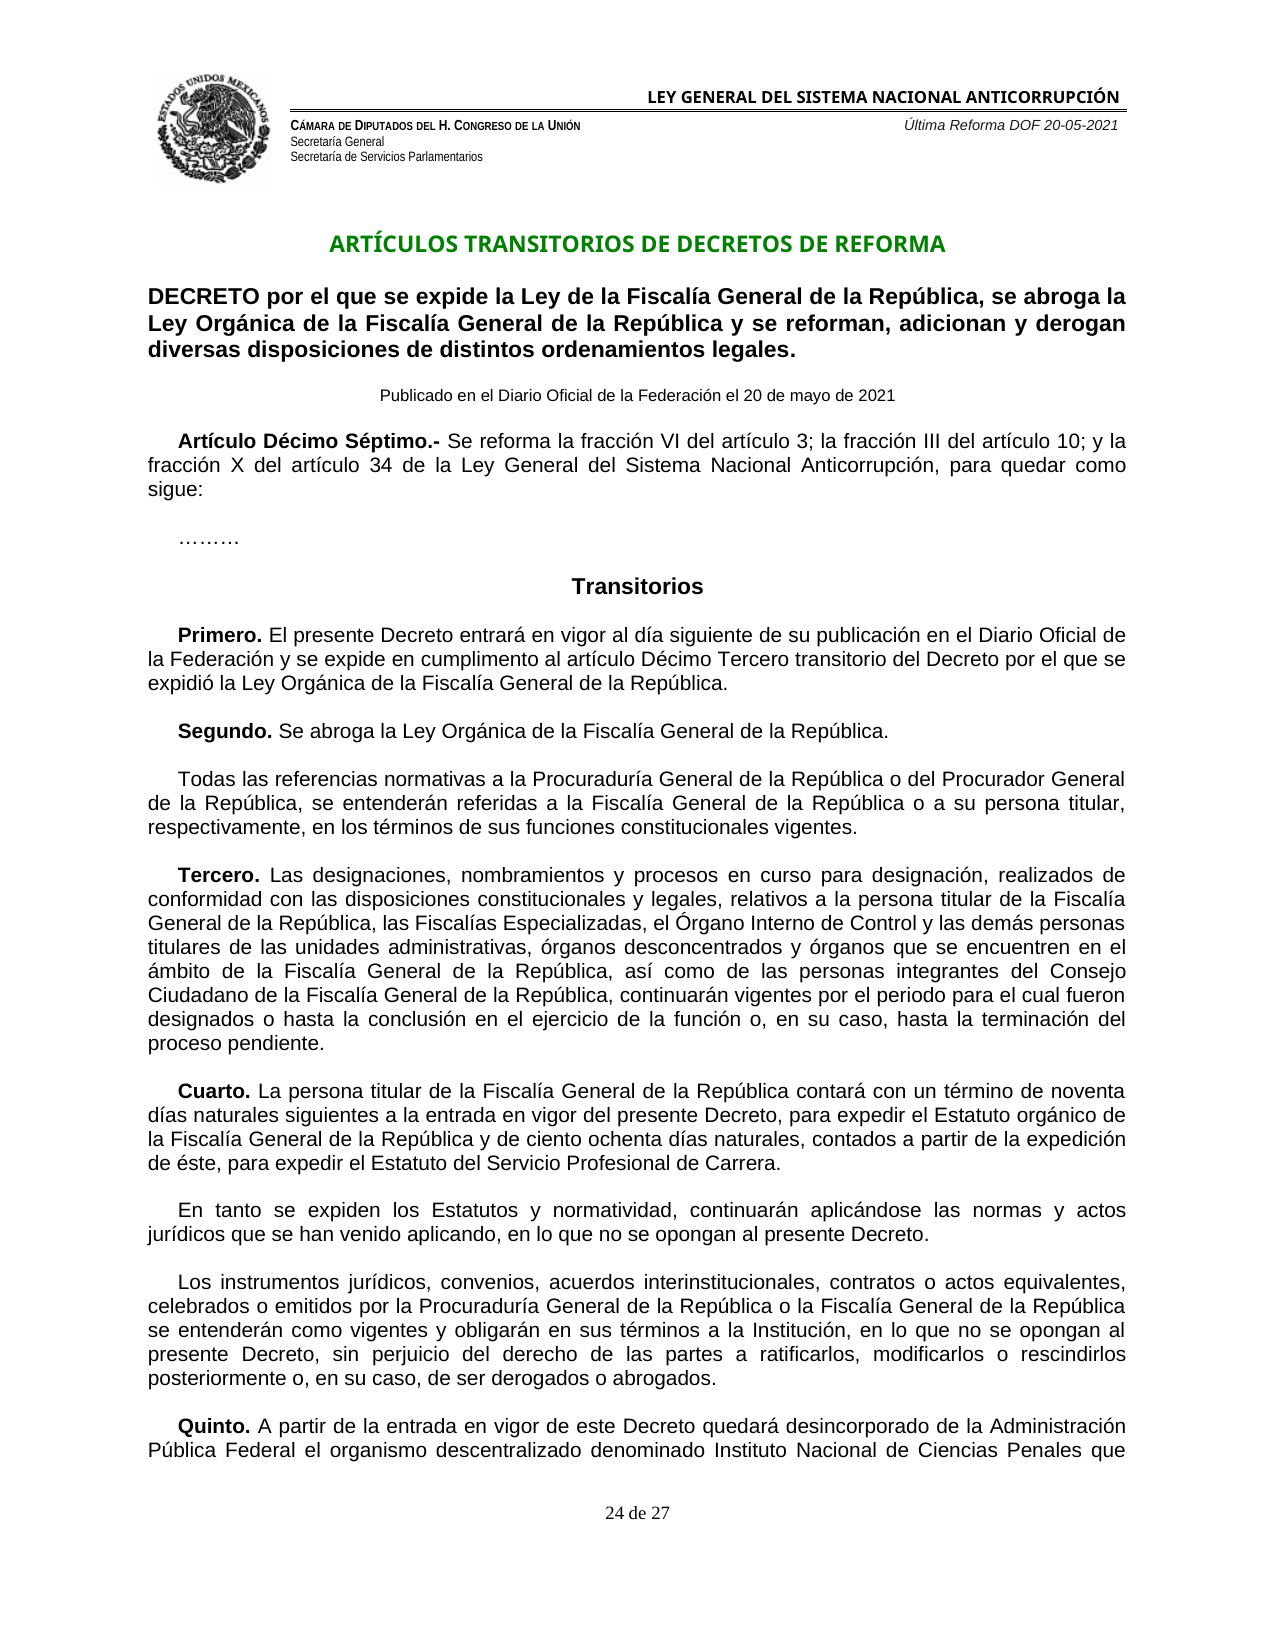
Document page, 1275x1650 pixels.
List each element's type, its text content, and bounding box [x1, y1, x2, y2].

text Cuarto. La persona titular de la Fiscalía General de la República contará con un término de noventa días naturales siguientes a la entrada en vigor del presente Decreto, para expedir el Estatuto orgánico de la Fiscalía General de la República y de ciento ochenta días naturales, contados a partir de la expedición de éste, para expedir el Estatuto del Servicio Profesional de Carrera. [148, 1078, 1127, 1174]
text Segundo. Se abroga la Ley Orgánica de la Fiscalía General de la República. [148, 719, 1127, 743]
text Artículo Décimo Séptimo.- Se reforma la fracción VI del artículo 3; la fracción III del artículo 10; y la fracción X del artículo 34 de la Ley General del Sistema Nacional Anticorrupción, para quedar como sigue: [148, 429, 1127, 501]
text DECRETO por el que se expide la Ley de la Fiscalía General de la República, se abroga la Ley Orgánica de la Fiscalía General de la República y se reforman, adicionan y derogan diversas disposiciones de distintos ordenamientos legales. [148, 283, 1127, 362]
text Los instrumentos jurídicos, convenios, acuerdos interinstitucionales, contratos o actos equivalentes, celebrados o emitidos por la Procuraduría General de la República o la Fiscalía General de la República se entenderán como vigentes y obligarán en sus términos a la Institución, en lo que no se opongan al presente Decreto, sin perjuicio del derecho de las partes a ratificarlos, modificarlos o rescindirlos posteriormente o, en su caso, de ser derogados o abrogados. [148, 1270, 1127, 1390]
text Todas las referencias normativas a la Procuraduría General de la República o del Procurador General de la República, se entenderán referidas a la Fiscalía General de la República o a su persona titular, respectivamente, en los términos de sus funciones constitucionales vigentes. [148, 767, 1127, 839]
text Tercero. Las designaciones, nombramientos y procesos en curso para designación, realizados de conformidad con las disposiciones constitucionales y legales, relativos a la persona titular de la Fiscalía General de la República, las Fiscalías Especializadas, el Órgano Interno de Control y las demás personas titulares de las unidades administrativas, órganos desconcentrados y órganos que se encuentren en el ámbito de la Fiscalía General de la República, así como de las personas integrantes del Consejo Ciudadano de la Fiscalía General de la República, continuarán vigentes por el periodo para el cual fueron designados o hasta la conclusión en el ejercicio de la función o, en su caso, hasta la terminación del proceso pendiente. [148, 863, 1127, 1054]
text En tanto se expiden los Estatutos y normatividad, continuarán aplicándose las normas y actos jurídicos que se han venido aplicando, en lo que no se opongan al presente Decreto. [148, 1198, 1127, 1246]
text ARTÍCULOS TRANSITORIOS DE DECRETOS DE REFORMA [148, 228, 1127, 259]
text Publicado en el Diario Oficial de la Federación el 20 de mayo de 2021 [148, 386, 1127, 405]
text Quinto. A partir de la entrada en vigor de este Decreto quedará desincorporado de la Administración Pública Federal el organismo descentralizado denominado Instituto Nacional de Ciencias Penales que [148, 1414, 1127, 1462]
text Transitorios [148, 573, 1127, 599]
text ……… [148, 525, 1127, 549]
text Primero. El presente Decreto entrará en vigor al día siguiente de su publicación en el Diario Oficial de la Federación y se expide en cumplimento al artículo Décimo Tercero transitorio del Decreto por el que se expidió la Ley Orgánica de la Fiscalía General de la República. [148, 623, 1127, 695]
